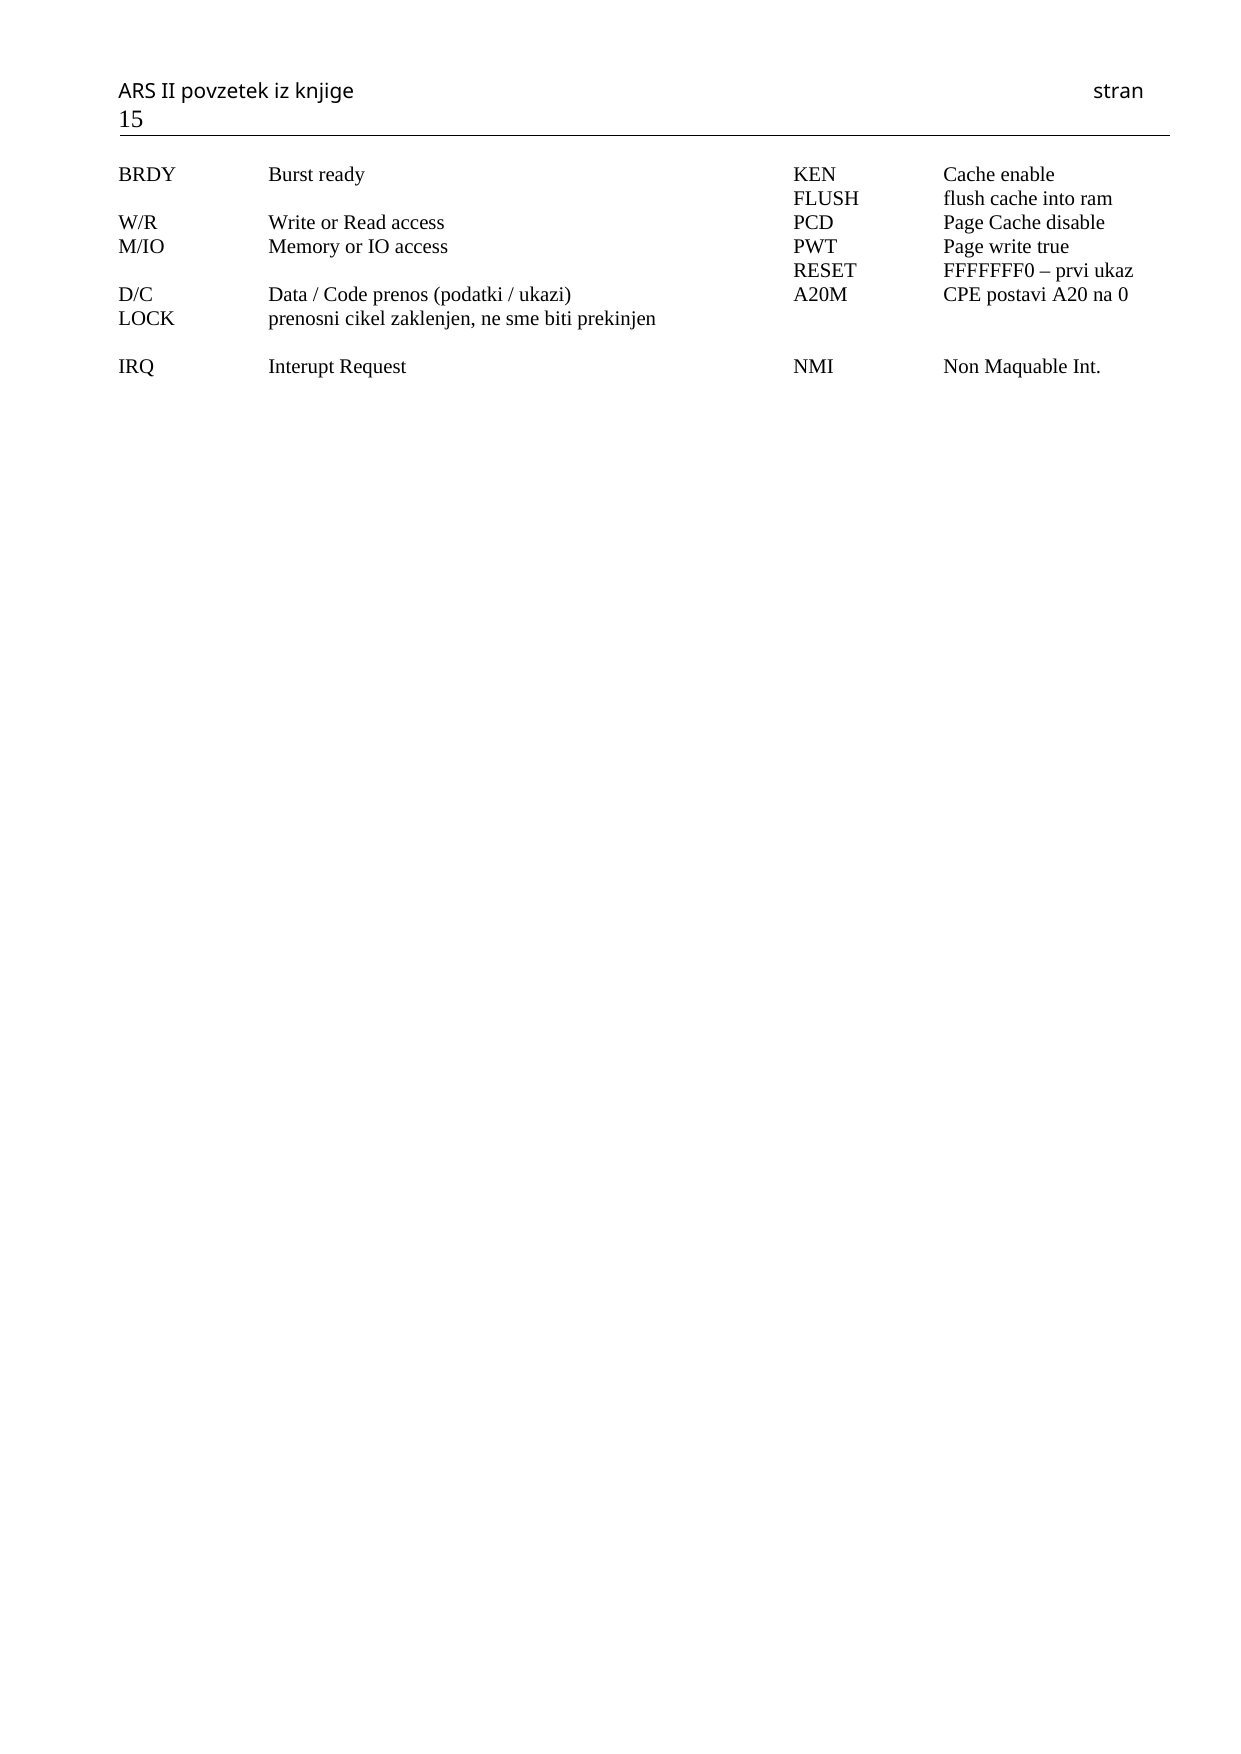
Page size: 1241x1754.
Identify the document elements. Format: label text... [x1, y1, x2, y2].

text FLUSH flush cache into ram [118, 186, 1163, 210]
text W/R Write or Read access PCD Page Cache disable [118, 210, 1163, 234]
text LOCK prenosni cikel zaklenjen, ne sme biti prekinjen [118, 306, 1163, 330]
text IRQ Interupt Request NMI Non Maquable Int. [118, 354, 1163, 378]
text M/IO Memory or IO access PWT Page write true [118, 234, 1163, 258]
text RESET FFFFFFF0 – prvi ukaz [118, 258, 1163, 282]
text BRDY Burst ready KEN Cache enable [118, 162, 1163, 186]
text D/C Data / Code prenos (podatki / ukazi) A20M CPE postavi A20 na 0 [118, 282, 1163, 306]
